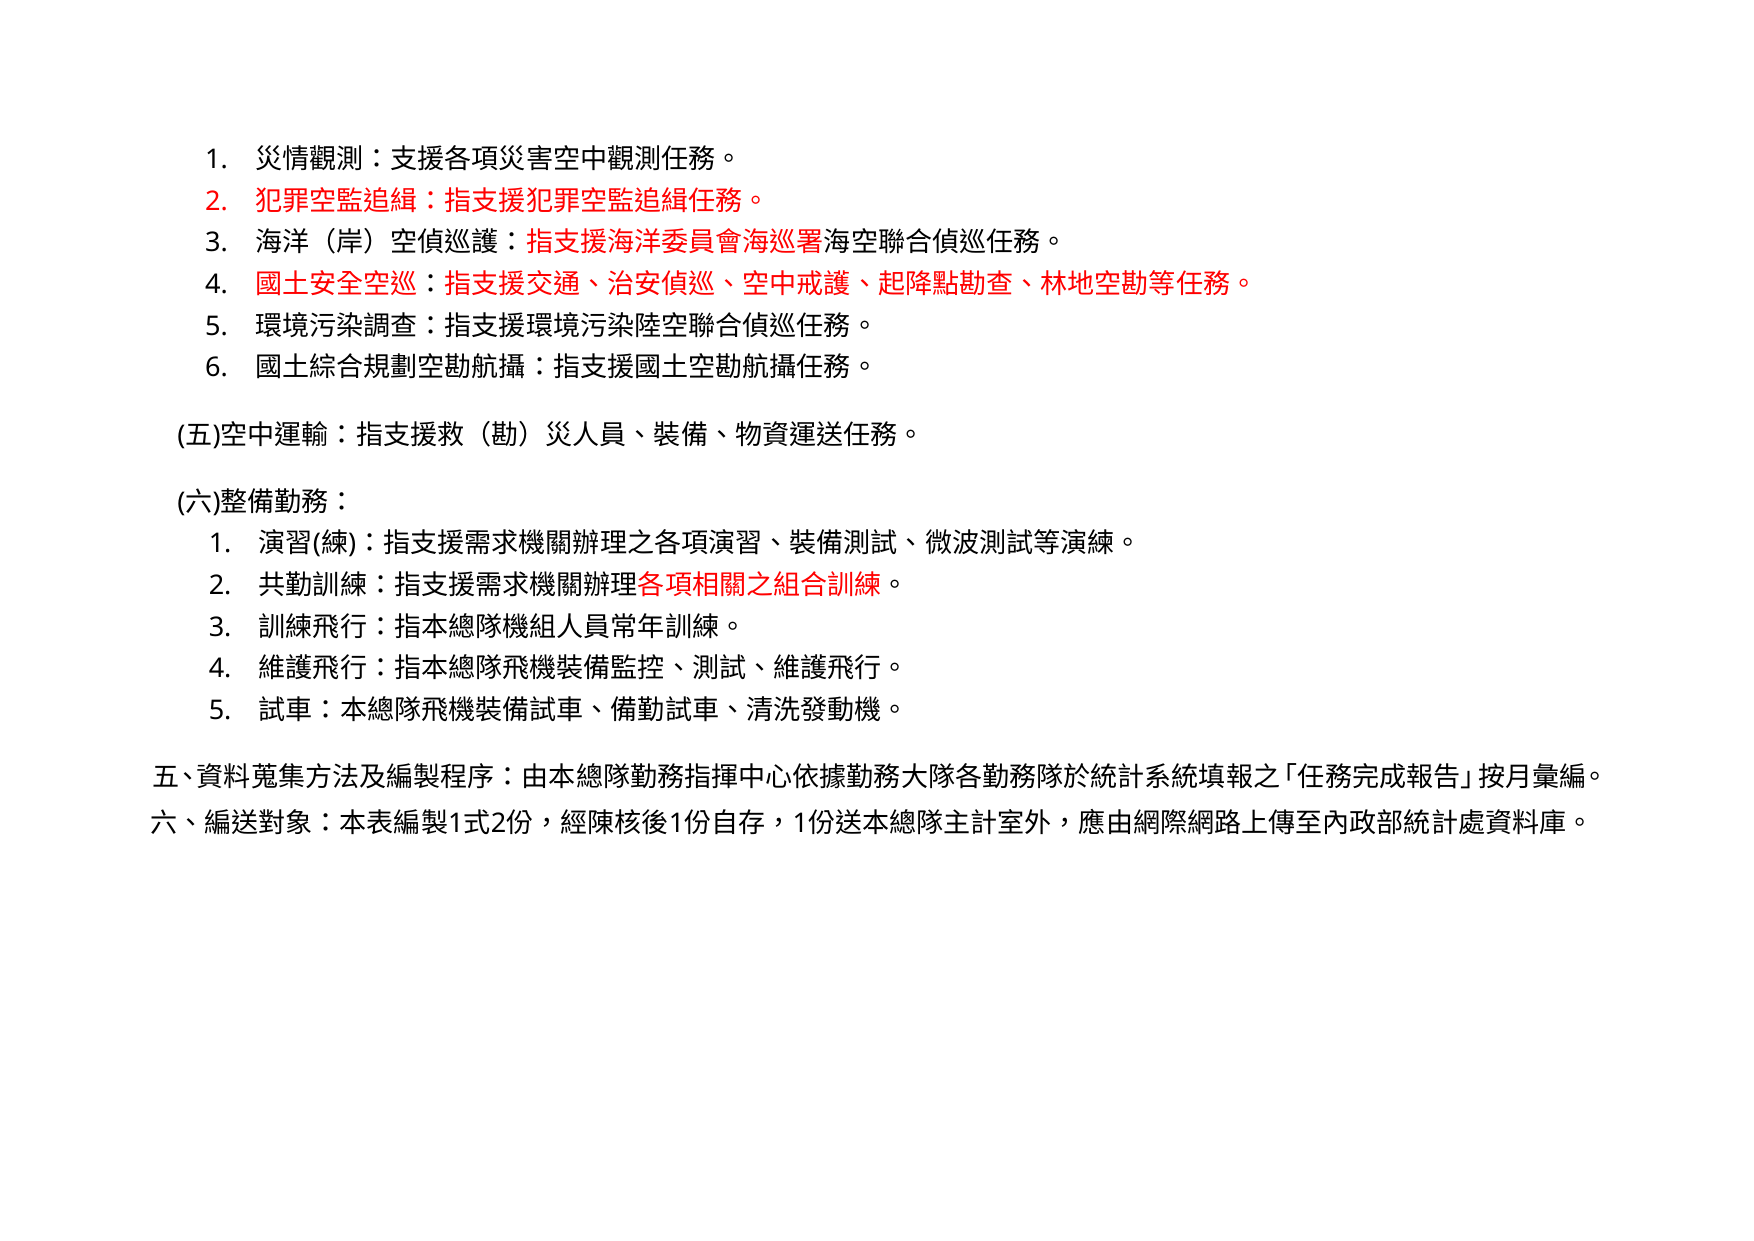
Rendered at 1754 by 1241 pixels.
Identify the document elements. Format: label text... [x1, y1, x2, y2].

list 國土安全空巡：指支援交通、治安偵巡、空中戒護、起降點勘查、林地空勘等任務。 [205, 260, 1604, 302]
list 災情觀測：支援各項災害空中觀測任務。 [205, 135, 1604, 177]
list 維護飛行：指本總隊飛機裝備監控、測試、維護飛行。 [208, 644, 1604, 686]
list 共勤訓練：指支援需求機關辦理各項相關之組合訓練。 [208, 561, 1604, 603]
text 五、資料蒐集方法及編製程序：由本總隊勤務指揮中心依據勤務大隊各勤務隊於統計系統填報之「任務完成報告」按月彙編。 [152, 753, 1604, 795]
list 試車：本總隊飛機裝備試車、備勤試車、清洗發動機。 [208, 686, 1604, 728]
list 環境污染調查：指支援環境污染陸空聯合偵巡任務。 [205, 302, 1604, 343]
list 國土綜合規劃空勘航攝：指支援國土空勘航攝任務。 [205, 343, 1604, 385]
text 六、編送對象：本表編製1式2份，經陳核後1份自存，1份送本總隊主計室外，應由網際網路上傳至內政部統計處資料庫。 [150, 795, 1604, 846]
list 海洋（岸）空偵巡護：指支援海洋委員會海巡署海空聯合偵巡任務。 [205, 218, 1604, 260]
text (五)空中運輸：指支援救（勘）災人員、裝備、物資運送任務。 [150, 411, 1604, 452]
list 訓練飛行：指本總隊機組人員常年訓練。 [208, 603, 1604, 644]
list 犯罪空監追緝：指支援犯罪空監追緝任務。 [205, 177, 1604, 218]
list 演習(練)：指支援需求機關辦理之各項演習、裝備測試、微波測試等演練。 [208, 519, 1604, 561]
text (六)整備勤務： [150, 478, 1604, 519]
